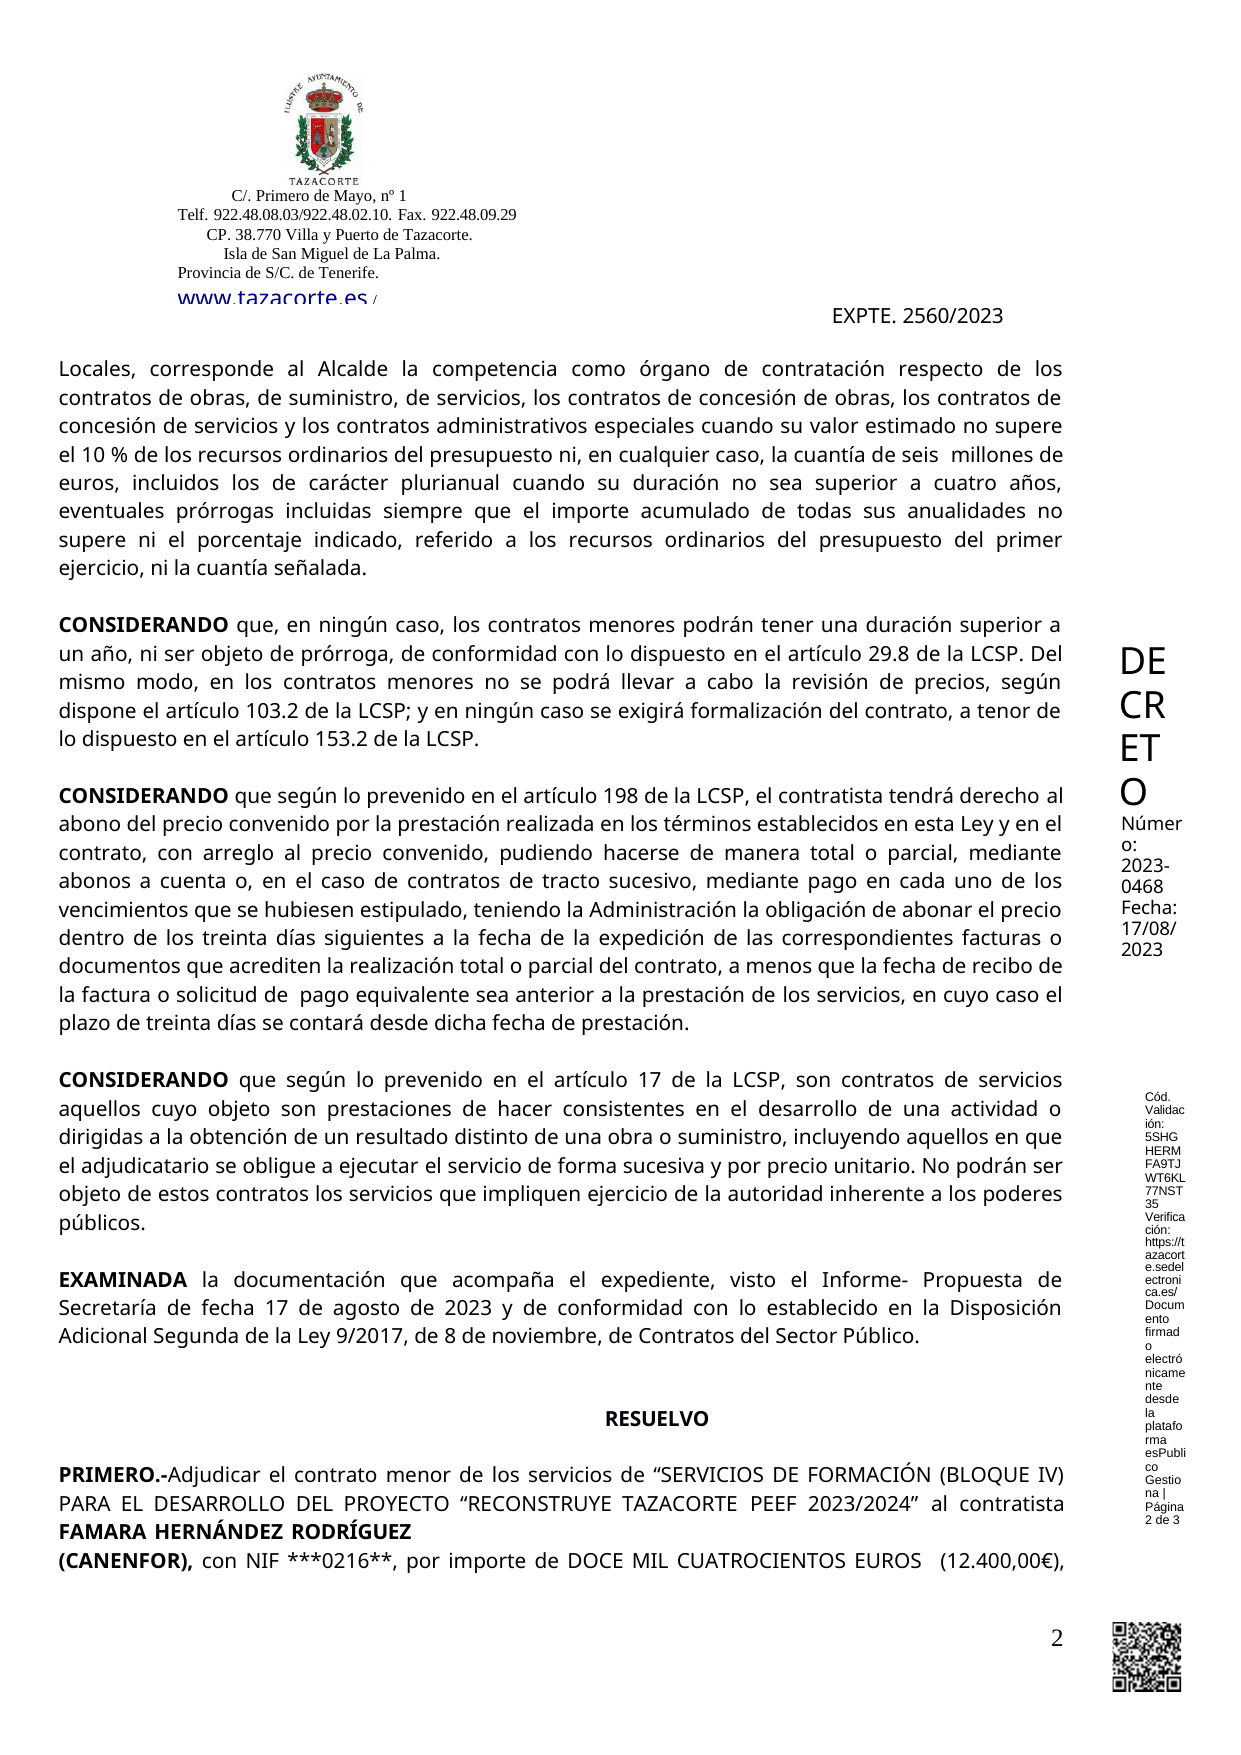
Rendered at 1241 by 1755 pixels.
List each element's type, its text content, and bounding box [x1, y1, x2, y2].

text Locales, corresponde al Alcalde la competencia como órgano de contratación respecto de los contratos de obras, de suministro, de servicios, los contratos de concesión de obras, los contratos de concesión de servicios y los contratos administrativos especiales cuando su valor estimado no supere el 10 % de los recursos ordinarios del presupuesto ni, en cualquier caso, la cuantía de seis millones de euros, incluidos los de carácter plurianual cuando su duración no sea superior a cuatro años, eventuales prórrogas incluidas siempre que el importe acumulado de todas sus anualidades no supere ni el porcentaje indicado, referido a los recursos ordinarios del presupuesto del primer ejercicio, ni la cuantía señalada. [58, 354, 1064, 582]
text CONSIDERANDO que según lo prevenido en el artículo 198 de la LCSP, el contratista tendrá derecho al abono del precio convenido por la prestación realizada en los términos establecidos en esta Ley y en el contrato, con arreglo al precio convenido, pudiendo hacerse de manera total o parcial, mediante abonos a cuenta o, en el caso de contratos de tracto sucesivo, mediante pago en cada uno de los vencimientos que se hubiesen estipulado, teniendo la Administración la obligación de abonar el precio dentro de los treinta días siguientes a la fecha de la expedición de las correspondientes facturas o documentos que acrediten la realización total o parcial del contrato, a menos que la fecha de recibo de la factura o solicitud de pago equivalente sea anterior a la prestación de los servicios, en cuyo caso el plazo de treinta días se contará desde dicha fecha de prestación. [58, 781, 1063, 1037]
text EXAMINADA la documentación que acompaña el expediente, visto el Informe- Propuesta de Secretaría de fecha 17 de agosto de 2023 y de conformidad con lo establecido en la Disposición Adicional Segunda de la Ley 9/2017, de 8 de noviembre, de Contratos del Sector Público. [58, 1265, 1063, 1350]
text CONSIDERANDO que según lo prevenido en el artículo 17 de la LCSP, son contratos de servicios aquellos cuyo objeto son prestaciones de hacer consistentes en el desarrollo de una actividad o dirigidas a la obtención de un resultado distinto de una obra o suministro, incluyendo aquellos en que el adjudicatario se obligue a ejecutar el servicio de forma sucesiva y por precio unitario. No podrán ser objeto de estos contratos los servicios que impliquen ejercicio de la autoridad inherente a los poderes públicos. [58, 1065, 1064, 1236]
text Documento firmado electrónicamente desde la plataforma esPublico Gestiona | Página 2 de 3 [1145, 1299, 1186, 1527]
text DECRETO [1119, 640, 1185, 814]
subtitle RESUELVO [238, 1404, 1076, 1432]
text [1143, 1089, 1186, 1612]
text [1117, 638, 1185, 985]
text Número: 2023-0468 Fecha: 17/08/2023 [1121, 814, 1185, 961]
text (CANENFOR), con NIF ***0216**, por importe de DOCE MIL CUATROCIENTOS EUROS (12.400,00€), [58, 1546, 1065, 1574]
text Verificación: https://tazacorte.sedelectronica.es/ [1145, 1212, 1186, 1299]
text CONSIDERANDO que, en ningún caso, los contratos menores podrán tener una duración superior a un año, ni ser objeto de prórroga, de conformidad con lo dispuesto en el artículo 29.8 de la LCSP. Del mismo modo, en los contratos menores no se podrá llevar a cabo la revisión de precios, según dispone el artículo 103.2 de la LCSP; y en ningún caso se exigirá formalización del contrato, a tenor de lo dispuesto en el artículo 153.2 de la LCSP. [58, 610, 1063, 753]
text Cód. Validación: 5SHGHERMFA9TJWT6KL77NST35 [1145, 1091, 1186, 1212]
text PRIMERO.-Adjudicar el contrato menor de los servicios de “SERVICIOS DE FORMACIÓN (BLOQUE IV) PARA EL DESARROLLO DEL PROYECTO “RECONSTRUYE TAZACORTE PEEF 2023/2024” al contratista FAMARA HERNÁNDEZ RODRÍGUEZ [58, 1461, 1065, 1546]
